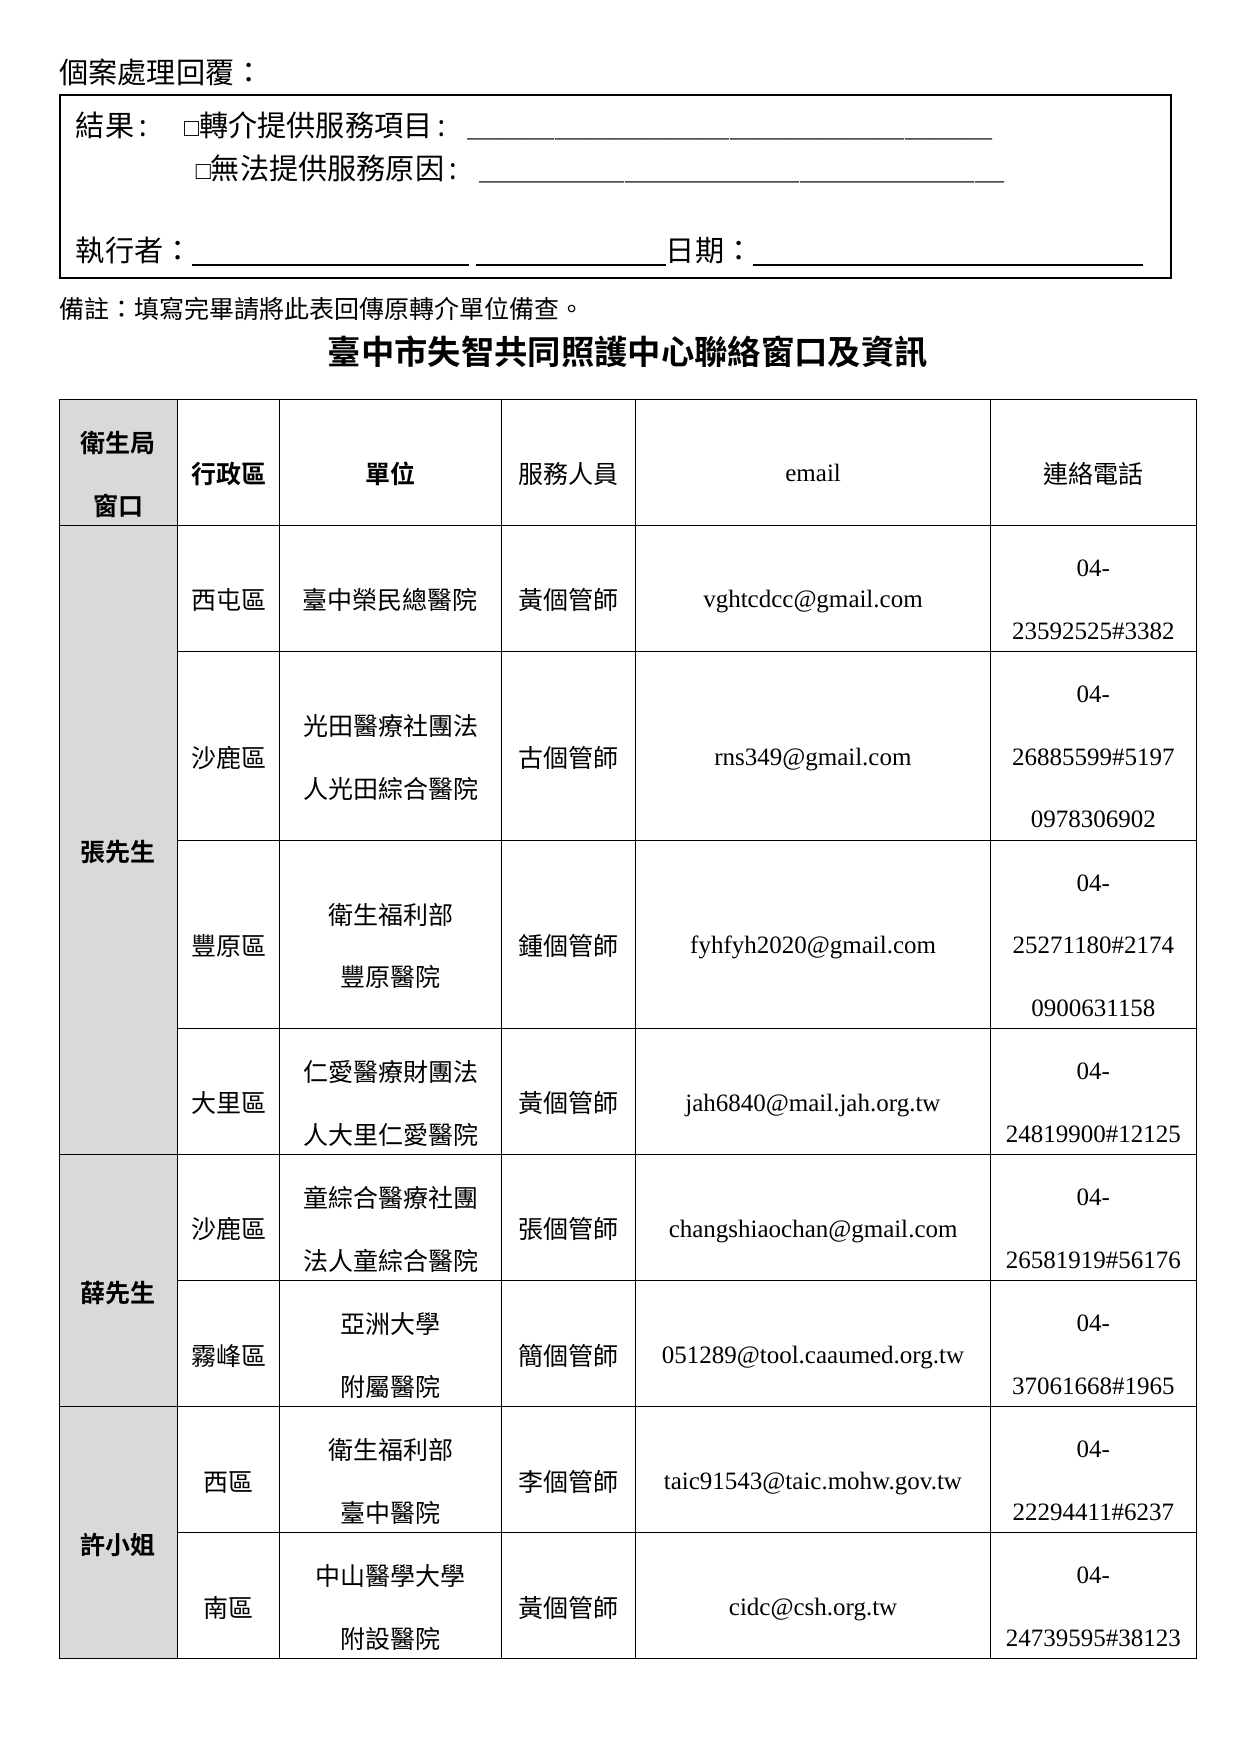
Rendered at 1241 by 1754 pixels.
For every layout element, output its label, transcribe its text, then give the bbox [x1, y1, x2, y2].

table_cell 04-22294411#6237 [991, 1407, 1196, 1532]
table_cell 豐原區 [178, 841, 279, 1028]
table_cell 簡個管師 [502, 1281, 635, 1406]
table_cell 04-23592525#3382 [991, 526, 1196, 651]
table_cell 古個管師 [502, 652, 635, 839]
table_cell 南區 [178, 1533, 279, 1658]
table_cell 臺中榮民總醫院 [280, 526, 501, 651]
table_cell 黃個管師 [502, 1029, 635, 1154]
text 臺中市失智共同照護中心聯絡窗口及資訊 [59, 326, 1196, 374]
table_header 連絡電話 [991, 400, 1196, 525]
table_cell 04-37061668#1965 [991, 1281, 1196, 1406]
table_cell 仁愛醫療財團法人大里仁愛醫院 [280, 1029, 501, 1154]
table_cell 亞洲大學 附屬醫院 [280, 1281, 501, 1406]
table_cell changshiaochan@gmail.com [636, 1155, 990, 1280]
table_cell 光田醫療社團法人光田綜合醫院 [280, 652, 501, 839]
table_cell 04-25271180#2174 0900631158 [991, 841, 1196, 1028]
table_cell 薛先生 [60, 1155, 177, 1406]
table_header 行政區 [178, 400, 279, 525]
table_header email [636, 400, 990, 525]
table_cell 衛生福利部 臺中醫院 [280, 1407, 501, 1532]
table_cell 黃個管師 [502, 526, 635, 651]
table_cell 西屯區 [178, 526, 279, 651]
table_cell 張個管師 [502, 1155, 635, 1280]
table_cell 大里區 [178, 1029, 279, 1154]
text 個案處理回覆： [59, 50, 1196, 92]
table_cell 04-26885599#5197 0978306902 [991, 652, 1196, 839]
text 執行者： 日期： [76, 227, 1155, 270]
table_cell taic91543@taic.mohw.gov.tw [636, 1407, 990, 1532]
table_cell 童綜合醫療社團法人童綜合醫院 [280, 1155, 501, 1280]
table_cell 04-26581919#56176 [991, 1155, 1196, 1280]
text 備註：填寫完畢請將此表回傳原轉介單位備查。 [59, 289, 1196, 326]
table_cell 西區 [178, 1407, 279, 1532]
table_header 衛生局窗口 [60, 400, 177, 525]
table_cell 李個管師 [502, 1407, 635, 1532]
table_cell cidc@csh.org.tw [636, 1533, 990, 1658]
table_cell 沙鹿區 [178, 1155, 279, 1280]
table_cell 沙鹿區 [178, 652, 279, 839]
table_cell 霧峰區 [178, 1281, 279, 1406]
text □無法提供服務原因: ＿＿＿＿＿＿＿＿＿＿＿＿＿＿＿＿＿＿ [76, 145, 1155, 188]
table_cell fyhfyh2020@gmail.com [636, 841, 990, 1028]
table_header 服務人員 [502, 400, 635, 525]
table_cell 04-24819900#12125 [991, 1029, 1196, 1154]
table_cell 中山醫學大學 附設醫院 [280, 1533, 501, 1658]
table_cell 04-24739595#38123 [991, 1533, 1196, 1658]
table_cell jah6840@mail.jah.org.tw [636, 1029, 990, 1154]
table_cell 黃個管師 [502, 1533, 635, 1658]
table_cell 衛生福利部 豐原醫院 [280, 841, 501, 1028]
table_cell rns349@gmail.com [636, 652, 990, 839]
text 結果: □轉介提供服務項目: ＿＿＿＿＿＿＿＿＿＿＿＿＿＿＿＿＿＿ [76, 103, 1155, 145]
table_cell 張先生 [60, 526, 177, 1154]
table_cell 051289@tool.caaumed.org.tw [636, 1281, 990, 1406]
table_header 單位 [280, 400, 501, 525]
table_cell 鍾個管師 [502, 841, 635, 1028]
table_cell vghtcdcc@gmail.com [636, 526, 990, 651]
table_cell 許小姐 [60, 1407, 177, 1658]
